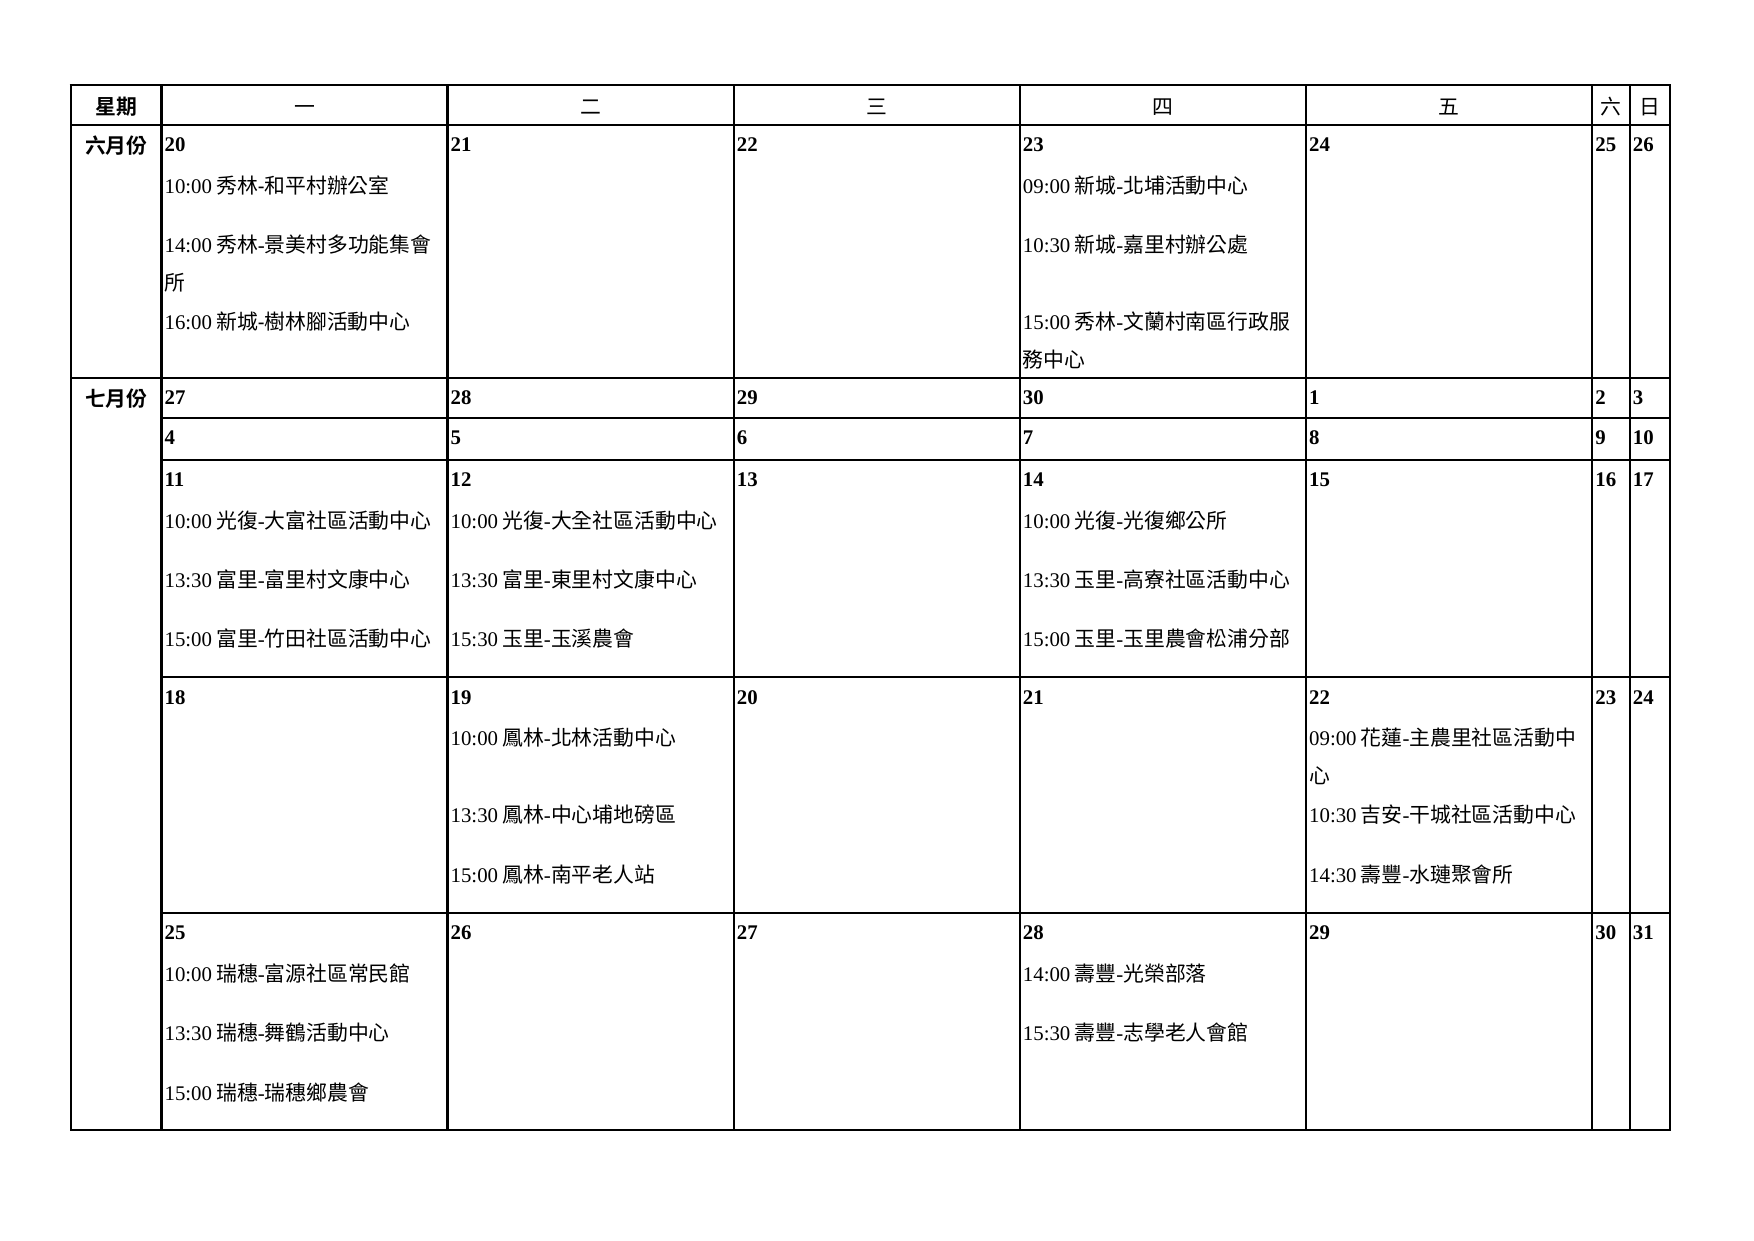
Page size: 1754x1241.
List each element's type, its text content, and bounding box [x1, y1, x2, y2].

table_cell 六月份 [72, 126, 160, 377]
table_header 星期 [72, 86, 160, 124]
table_cell 13 [735, 461, 1019, 676]
table_cell 30 [1021, 379, 1305, 417]
table_cell 10:30新城-嘉里村辦公處 [1021, 223, 1305, 300]
table_cell 9 [1593, 419, 1629, 458]
table_cell 15:00富里-竹田社區活動中心 [163, 617, 446, 676]
table_header 四 [1021, 86, 1305, 124]
table_cell 09:00新城-北埔活動中心 [1021, 164, 1305, 223]
table_cell 18 [163, 678, 446, 912]
table_cell 22 [1307, 678, 1591, 716]
table_cell 16:00新城-樹林腳活動中心 [163, 300, 446, 377]
table_cell 10:00鳳林-北林活動中心 [449, 716, 733, 793]
table_cell 10:00光復-大全社區活動中心 [449, 498, 733, 557]
table_cell 23 [1593, 678, 1629, 912]
table_cell 16 [1593, 461, 1629, 676]
table_cell 4 [163, 419, 446, 458]
table_cell 30 [1593, 914, 1629, 1129]
table_cell 15 [1307, 461, 1591, 676]
table_header 一 [163, 86, 446, 124]
table_cell 17 [1631, 461, 1669, 676]
table_cell 七月份 [72, 379, 160, 1129]
table_header 三 [735, 86, 1019, 124]
table_cell 2 [1593, 379, 1629, 417]
table_cell 27 [735, 914, 1019, 1129]
table_cell 29 [1307, 914, 1591, 1129]
table_cell 14:00秀林-景美村多功能集會所 [163, 223, 446, 300]
table_cell 13:30鳳林-中心埔地磅區 [449, 793, 733, 852]
table_cell 6 [735, 419, 1019, 458]
table_cell 25 [1593, 126, 1629, 377]
table_cell 19 [449, 678, 733, 716]
table_cell 24 [1307, 126, 1591, 377]
table_cell 21 [449, 126, 733, 377]
table_cell 7 [1021, 419, 1305, 458]
table_cell [1021, 1070, 1305, 1129]
table_cell 13:30瑞穗-舞鶴活動中心 [163, 1011, 446, 1070]
table_cell 20 [163, 126, 446, 163]
table_cell 26 [1631, 126, 1669, 377]
table_cell 28 [449, 379, 733, 417]
table_cell 14:30壽豐-水璉聚會所 [1307, 852, 1591, 912]
table_cell 25 [163, 914, 446, 951]
table_cell 11 [163, 461, 446, 498]
table_cell 09:00花蓮-主農里社區活動中心 [1307, 716, 1591, 793]
table_cell 14 [1021, 461, 1305, 498]
table_cell 8 [1307, 419, 1591, 458]
table_cell 28 [1021, 914, 1305, 951]
table_cell 10 [1631, 419, 1669, 458]
table_cell 1 [1307, 379, 1591, 417]
table_cell 10:00瑞穗-富源社區常民館 [163, 951, 446, 1011]
table_cell 10:30吉安-干城社區活動中心 [1307, 793, 1591, 852]
table_cell 15:00玉里-玉里農會松浦分部 [1021, 617, 1305, 676]
table_cell 29 [735, 379, 1019, 417]
table_cell 27 [163, 379, 446, 417]
table_cell 15:00瑞穗-瑞穗鄉農會 [163, 1070, 446, 1129]
table_cell 10:00光復-光復鄉公所 [1021, 498, 1305, 557]
table_cell 13:30富里-東里村文康中心 [449, 558, 733, 617]
table_cell 5 [449, 419, 733, 458]
table_cell 23 [1021, 126, 1305, 163]
table_header 六 [1593, 86, 1629, 124]
table_header 日 [1631, 86, 1669, 124]
table_cell 22 [735, 126, 1019, 377]
table_cell 14:00壽豐-光榮部落 [1021, 951, 1305, 1011]
table_header 二 [449, 86, 733, 124]
table_cell 15:30壽豐-志學老人會館 [1021, 1011, 1305, 1070]
table_cell 31 [1631, 914, 1669, 1129]
table_cell 10:00光復-大富社區活動中心 [163, 498, 446, 557]
table_cell 15:00鳳林-南平老人站 [449, 852, 733, 912]
table_cell 24 [1631, 678, 1669, 912]
table_cell 15:30玉里-玉溪農會 [449, 617, 733, 676]
table_cell 26 [449, 914, 733, 1129]
table_cell 3 [1631, 379, 1669, 417]
table_cell 12 [449, 461, 733, 498]
table_cell 13:30富里-富里村文康中心 [163, 558, 446, 617]
table_cell 15:00秀林-文蘭村南區行政服務中心 [1021, 300, 1305, 377]
table_cell 21 [1021, 678, 1305, 912]
table_cell 13:30玉里-高寮社區活動中心 [1021, 558, 1305, 617]
table_cell 10:00秀林-和平村辦公室 [163, 164, 446, 223]
table_header 五 [1307, 86, 1591, 124]
table_cell 20 [735, 678, 1019, 912]
